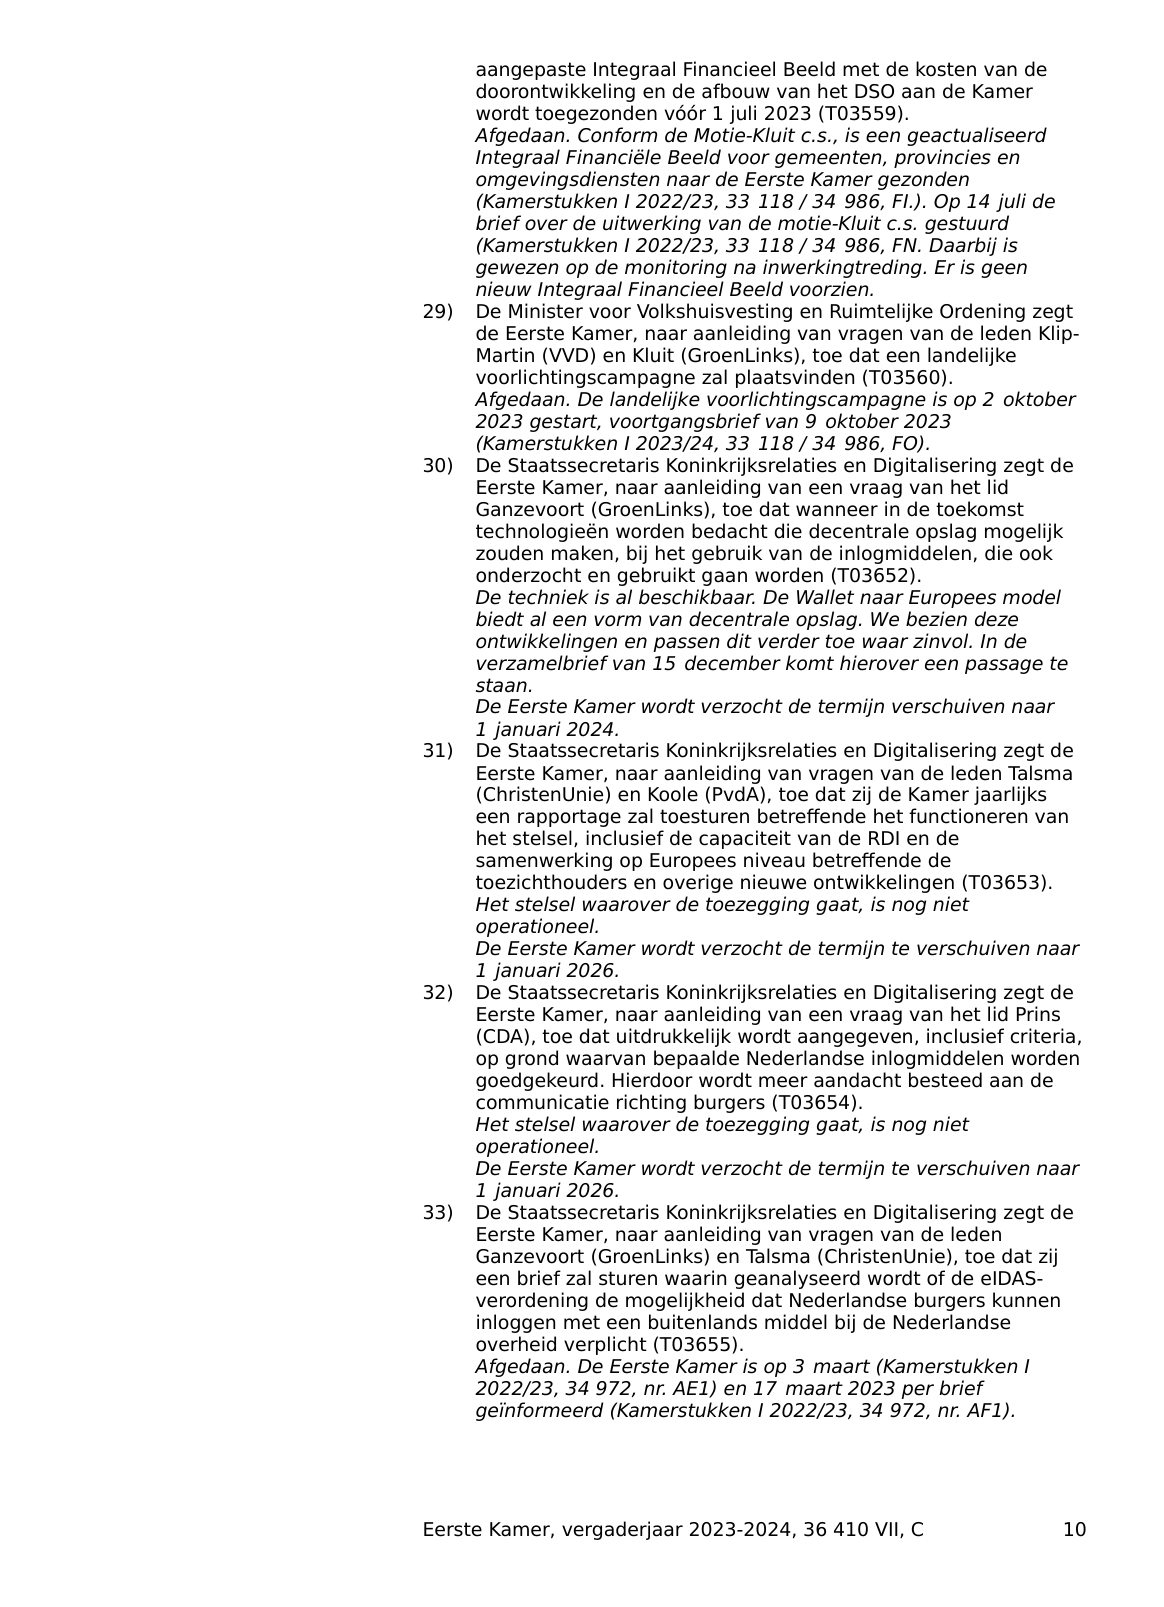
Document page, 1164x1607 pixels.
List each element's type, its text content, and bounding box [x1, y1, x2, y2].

text De Eerste Kamer wordt verzocht de termijn verschuiven naar 1 januari 2024. [475, 696, 1087, 740]
text Het stelsel waarover de toezegging gaat, is nog niet operationeel. [475, 1114, 1087, 1158]
text De Eerste Kamer wordt verzocht de termijn te verschuiven naar 1 januari 2026. [475, 938, 1087, 982]
text Afgedaan. De landelijke voorlichtingscampagne is op 2 oktober 2023 gestart, voortgangsbrief van 9 oktober 2023 (Kamerstukken I 2023/24, 33 118 / 34 986, FO). [475, 389, 1087, 455]
text 33) De Staatssecretaris Koninkrijksrelaties en Digitalisering zegt de Eerste Kamer, naar aanleiding van vragen van de leden Ganzevoort (GroenLinks) en Talsma (ChristenUnie), toe dat zij een brief zal sturen waarin geanalyseerd wordt of de eIDAS-verordening de mogelijkheid dat Nederlandse burgers kunnen inloggen met een buitenlands middel bij de Nederlandse overheid verplicht (T03655). [422, 1202, 1087, 1356]
text 30) De Staatssecretaris Koninkrijksrelaties en Digitalisering zegt de Eerste Kamer, naar aanleiding van een vraag van het lid Ganzevoort (GroenLinks), toe dat wanneer in de toekomst technologieën worden bedacht die decentrale opslag mogelijk zouden maken, bij het gebruik van de inlogmiddelen, die ook onderzocht en gebruikt gaan worden (T03652). [422, 455, 1087, 587]
text aangepaste Integraal Financieel Beeld met de kosten van de doorontwikkeling en de afbouw van het DSO aan de Kamer wordt toegezonden vóór 1 juli 2023 (T03559). [422, 59, 1087, 125]
text Afgedaan. De Eerste Kamer is op 3 maart (Kamerstukken I 2022/23, 34 972, nr. AE1) en 17 maart 2023 per brief geïnformeerd (Kamerstukken I 2022/23, 34 972, nr. AF1). [475, 1356, 1087, 1422]
text De techniek is al beschikbaar. De Wallet naar Europees model biedt al een vorm van decentrale opslag. We bezien deze ontwikkelingen en passen dit verder toe waar zinvol. In de verzamelbrief van 15 december komt hierover een passage te staan. [475, 587, 1087, 696]
text 29) De Minister voor Volkshuisvesting en Ruimtelijke Ordening zegt de Eerste Kamer, naar aanleiding van vragen van de leden Klip-Martin (VVD) en Kluit (GroenLinks), toe dat een landelijke voorlichtingscampagne zal plaatsvinden (T03560). [422, 301, 1087, 389]
text De Eerste Kamer wordt verzocht de termijn te verschuiven naar 1 januari 2026. [475, 1158, 1087, 1202]
text Het stelsel waarover de toezegging gaat, is nog niet operationeel. [475, 894, 1087, 938]
text 32) De Staatssecretaris Koninkrijksrelaties en Digitalisering zegt de Eerste Kamer, naar aanleiding van een vraag van het lid Prins (CDA), toe dat uitdrukkelijk wordt aangegeven, inclusief criteria, op grond waarvan bepaalde Nederlandse inlogmiddelen worden goedgekeurd. Hierdoor wordt meer aandacht besteed aan de communicatie richting burgers (T03654). [422, 982, 1087, 1114]
text 31) De Staatssecretaris Koninkrijksrelaties en Digitalisering zegt de Eerste Kamer, naar aanleiding van vragen van de leden Talsma (ChristenUnie) en Koole (PvdA), toe dat zij de Kamer jaarlijks een rapportage zal toesturen betreffende het functioneren van het stelsel, inclusief de capaciteit van de RDI en de samenwerking op Europees niveau betreffende de toezichthouders en overige nieuwe ontwikkelingen (T03653). [422, 740, 1087, 894]
text Afgedaan. Conform de Motie-Kluit c.s., is een geactualiseerd Integraal Financiële Beeld voor gemeenten, provincies en omgevingsdiensten naar de Eerste Kamer gezonden (Kamerstukken I 2022/23, 33 118 / 34 986, FI.). Op 14 juli de brief over de uitwerking van de motie-Kluit c.s. gestuurd (Kamerstukken I 2022/23, 33 118 / 34 986, FN. Daarbij is gewezen op de monitoring na inwerkingtreding. Er is geen nieuw Integraal Financieel Beeld voorzien. [475, 125, 1087, 301]
